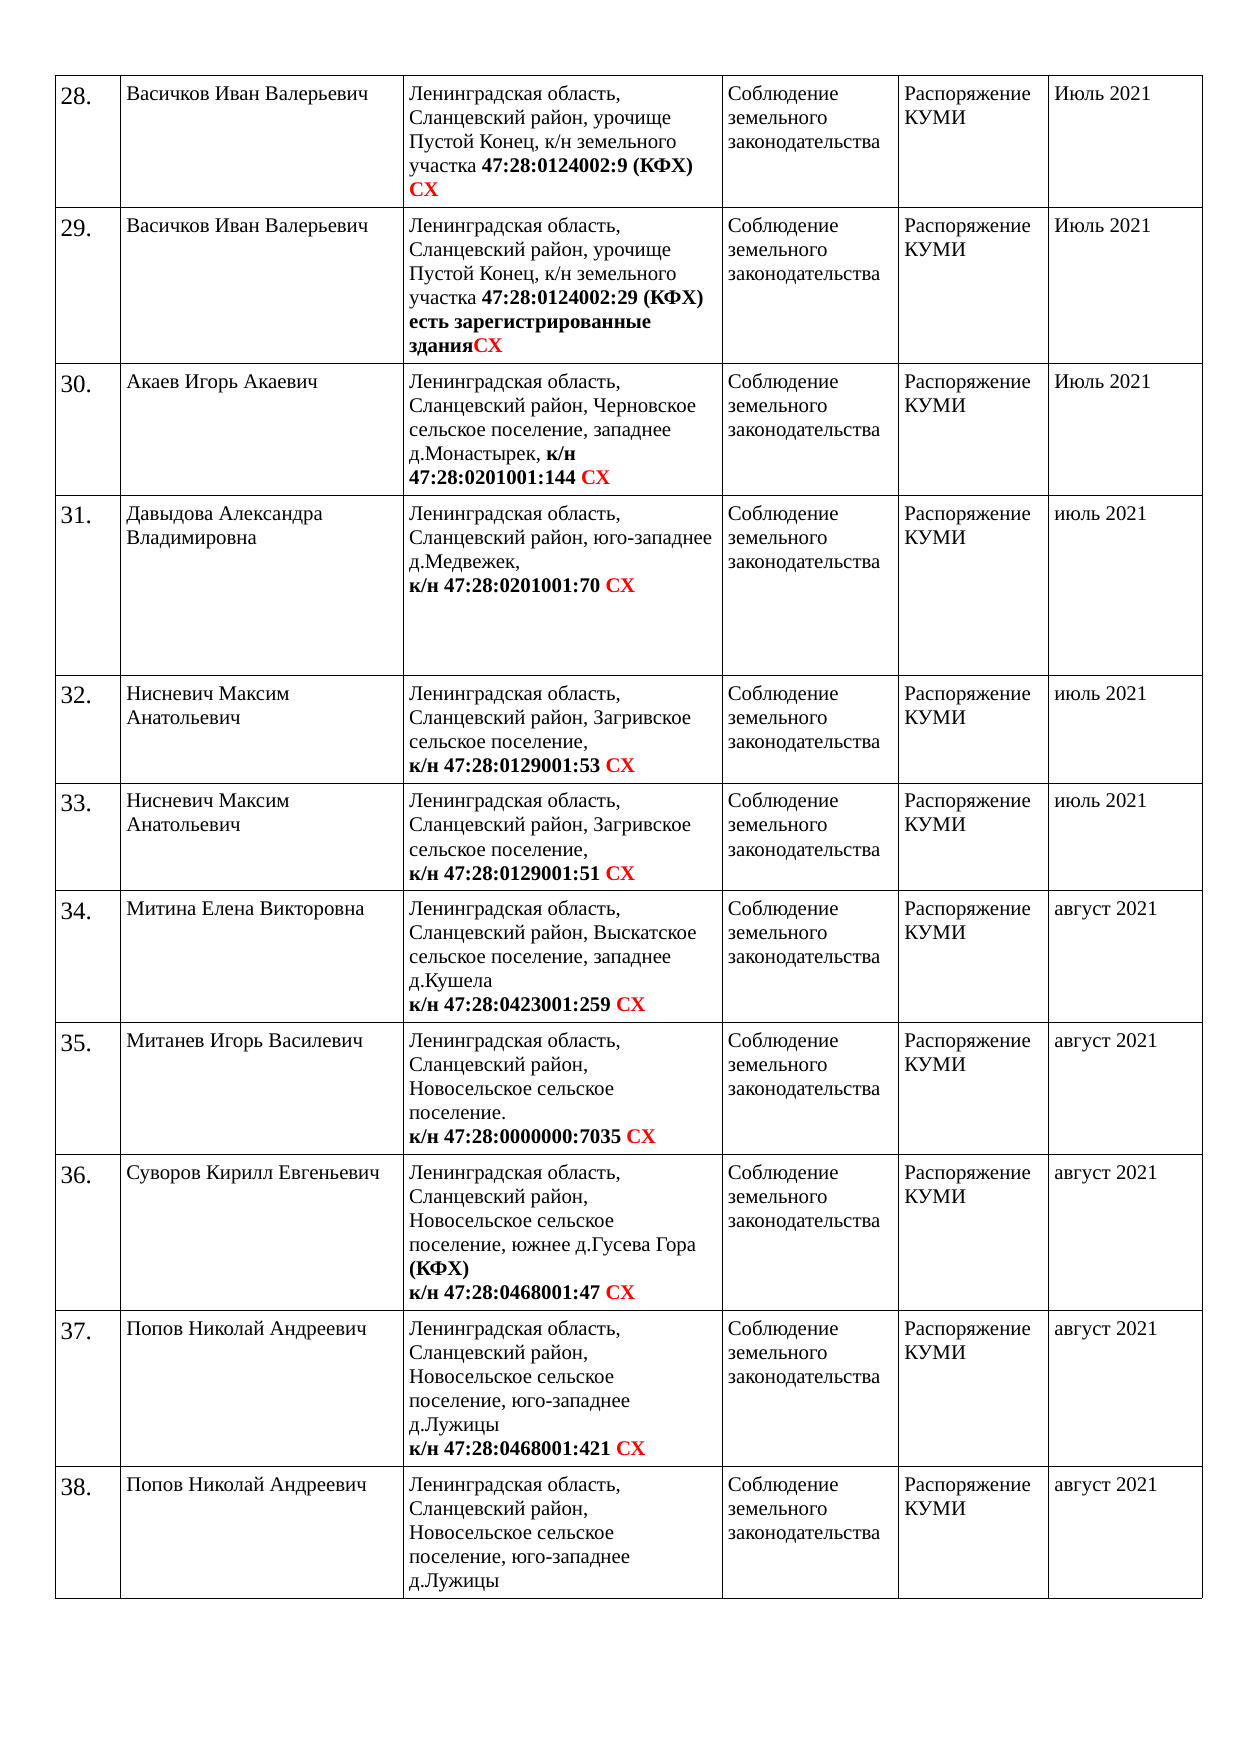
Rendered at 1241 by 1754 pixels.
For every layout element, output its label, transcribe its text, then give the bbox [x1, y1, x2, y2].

table_cell 38. [56, 1467, 120, 1598]
table_cell Митина Елена Викторовна [121, 891, 403, 1022]
table_cell Распоряжение КУМИ [899, 208, 1048, 363]
table_cell Попов Николай Андреевич [121, 1467, 403, 1598]
table_cell Митанев Игорь Василевич [121, 1023, 403, 1154]
table_cell Июль 2021 [1049, 364, 1202, 495]
table_cell 32. [56, 676, 120, 782]
table_cell Распоряжение КУМИ [899, 364, 1048, 495]
table_cell 34. [56, 891, 120, 1022]
table_cell июль 2021 [1049, 784, 1202, 890]
table_cell 31. [56, 496, 120, 675]
table_cell Соблюдение земельного законодательства [723, 1023, 898, 1154]
table_cell Ленинградская область, Сланцевский район, Загривское сельское поселение, к/н 47:28:0129001:51 СХ [404, 784, 722, 890]
table_cell Соблюдение земельного законодательства [723, 1467, 898, 1598]
table_cell Васичков Иван Валерьевич [121, 208, 403, 363]
table_cell Соблюдение земельного законодательства [723, 676, 898, 782]
table_cell Соблюдение земельного законодательства [723, 208, 898, 363]
table_cell Ленинградская область, Сланцевский район, Новосельское сельское поселение, южнее д.Гусева Гора (КФХ) к/н 47:28:0468001:47 СХ [404, 1155, 722, 1310]
table_cell Соблюдение земельного законодательства [723, 784, 898, 890]
table_cell Распоряжение КУМИ [899, 676, 1048, 782]
table_cell 36. [56, 1155, 120, 1310]
table_cell 28. [56, 76, 120, 207]
table_cell Нисневич Максим Анатольевич [121, 676, 403, 782]
table_cell Распоряжение КУМИ [899, 496, 1048, 675]
table_cell 30. [56, 364, 120, 495]
table_cell Ленинградская область, Сланцевский район, Новосельское сельское поселение, юго-западнее д.Лужицы [404, 1467, 722, 1598]
table_cell Ленинградская область, Сланцевский район, Загривское сельское поселение, к/н 47:28:0129001:53 СХ [404, 676, 722, 782]
table_cell август 2021 [1049, 1467, 1202, 1598]
table_cell Акаев Игорь Акаевич [121, 364, 403, 495]
table_cell Ленинградская область, Сланцевский район, урочище Пустой Конец, к/н земельного участка 47:28:0124002:29 (КФХ) есть зарегистрированные зданияСХ [404, 208, 722, 363]
table_cell Ленинградская область, Сланцевский район, Выскатское сельское поселение, западнее д.Кушела к/н 47:28:0423001:259 СХ [404, 891, 722, 1022]
table_cell Давыдова Александра Владимировна [121, 496, 403, 675]
table_cell Соблюдение земельного законодательства [723, 76, 898, 207]
table_cell 37. [56, 1311, 120, 1466]
table_cell 33. [56, 784, 120, 890]
table_cell Соблюдение земельного законодательства [723, 364, 898, 495]
table_cell Распоряжение КУМИ [899, 1467, 1048, 1598]
table_cell июль 2021 [1049, 496, 1202, 675]
table_cell Распоряжение КУМИ [899, 891, 1048, 1022]
table_cell Июль 2021 [1049, 76, 1202, 207]
table_cell Ленинградская область, Сланцевский район, юго-западнее д.Медвежек, к/н 47:28:0201001:70 СХ [404, 496, 722, 675]
table_cell Васичков Иван Валерьевич [121, 76, 403, 207]
table_cell Распоряжение КУМИ [899, 784, 1048, 890]
table_cell Суворов Кирилл Евгеньевич [121, 1155, 403, 1310]
table_cell август 2021 [1049, 1311, 1202, 1466]
table_cell июль 2021 [1049, 676, 1202, 782]
table_cell август 2021 [1049, 891, 1202, 1022]
table_cell Ленинградская область, Сланцевский район, Черновское сельское поселение, западнее д.Монастырек, к/н 47:28:0201001:144 СХ [404, 364, 722, 495]
table_cell Ленинградская область, Сланцевский район, Новосельское сельское поселение. к/н 47:28:0000000:7035 СХ [404, 1023, 722, 1154]
table_cell Соблюдение земельного законодательства [723, 891, 898, 1022]
table_cell Нисневич Максим Анатольевич [121, 784, 403, 890]
table_cell Распоряжение КУМИ [899, 1311, 1048, 1466]
table_cell Соблюдение земельного законодательства [723, 496, 898, 675]
table_cell Распоряжение КУМИ [899, 1023, 1048, 1154]
table_cell Ленинградская область, Сланцевский район, урочище Пустой Конец, к/н земельного участка 47:28:0124002:9 (КФХ) СХ [404, 76, 722, 207]
table_cell Ленинградская область, Сланцевский район, Новосельское сельское поселение, юго-западнее д.Лужицы к/н 47:28:0468001:421 СХ [404, 1311, 722, 1466]
table_cell 29. [56, 208, 120, 363]
table_cell Соблюдение земельного законодательства [723, 1155, 898, 1310]
table_cell август 2021 [1049, 1155, 1202, 1310]
table_cell 35. [56, 1023, 120, 1154]
table_cell Июль 2021 [1049, 208, 1202, 363]
table_cell Соблюдение земельного законодательства [723, 1311, 898, 1466]
table_cell Распоряжение КУМИ [899, 76, 1048, 207]
table_cell Попов Николай Андреевич [121, 1311, 403, 1466]
table_cell август 2021 [1049, 1023, 1202, 1154]
table_cell Распоряжение КУМИ [899, 1155, 1048, 1310]
